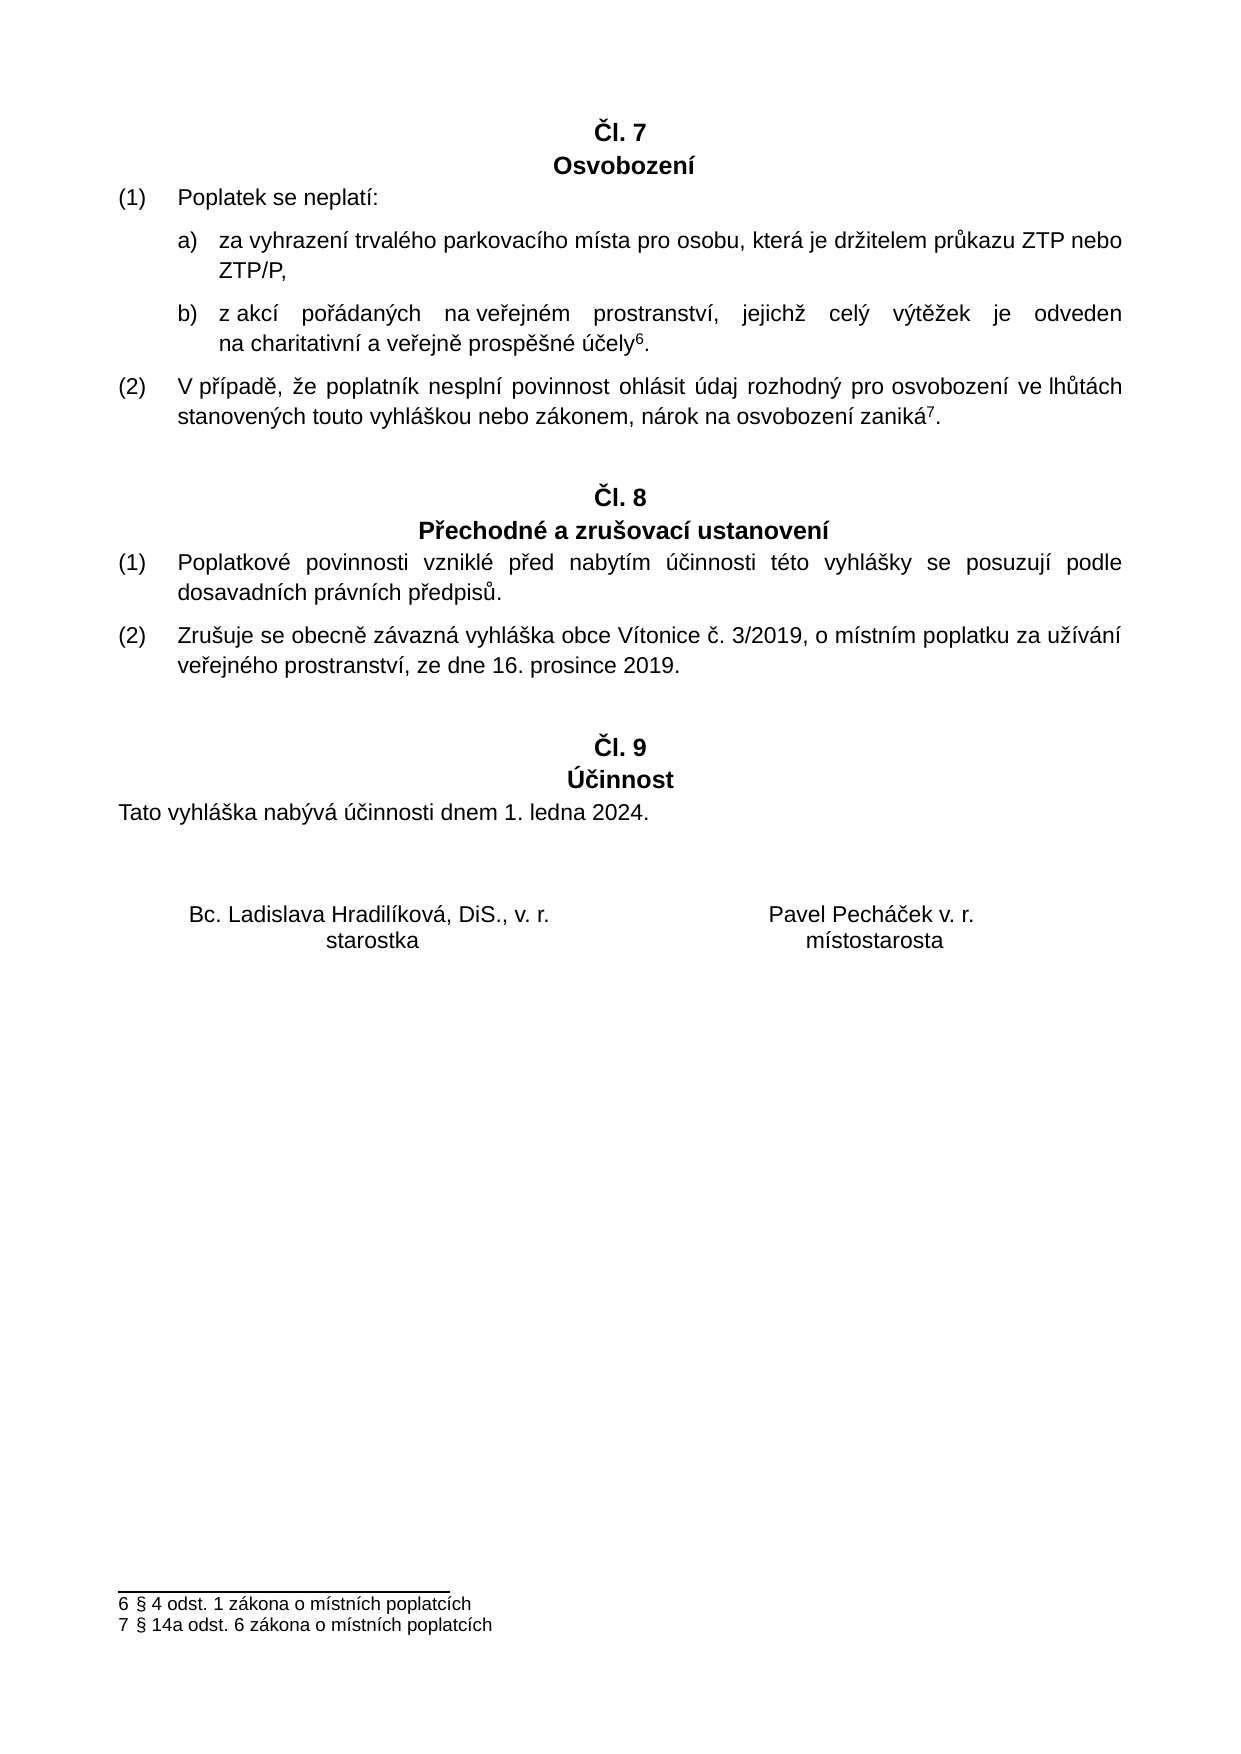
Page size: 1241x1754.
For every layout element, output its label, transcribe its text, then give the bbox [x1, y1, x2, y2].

list Poplatek se neplatí: [118, 184, 1122, 211]
subtitle Čl. 7 Osvobození [118, 118, 1122, 180]
table_cell [118, 959, 620, 1077]
list § 4 odst. 1 zákona o místních poplatcích [118, 1592, 1122, 1614]
list Zrušuje se obecně závazná vyhláška obce Vítonice č. 3/2019, o místním poplatku za užívání veřejného prostranství, ze dne 16. prosince 2019. [118, 622, 1122, 679]
list z akcí pořádaných na veřejném prostranství, jejichž celý výtěžek je odveden na charitativní a veřejně prospěšné účely. [177, 300, 1122, 356]
list V případě, že poplatník nesplní povinnost ohlásit údaj rozhodný pro osvobození ve lhůtách stanovených touto vyhláškou nebo zákonem, nárok na osvobození zaniká. [118, 373, 1122, 429]
subtitle Čl. 9 Účinnost [118, 732, 1122, 794]
table_header Bc. Ladislava Hradilíková, DiS., v. r. starostka [118, 841, 620, 959]
list § 14a odst. 6 zákona o místních poplatcích [118, 1614, 1122, 1635]
list Poplatkové povinnosti vzniklé před nabytím účinnosti této vyhlášky se posuzují podle dosavadních právních předpisů. [118, 549, 1122, 606]
text Tato vyhláška nabývá účinnosti dnem 1. ledna 2024. [118, 798, 1122, 825]
subtitle Čl. 8 Přechodné a zrušovací ustanovení [118, 483, 1122, 545]
list za vyhrazení trvalého parkovacího místa pro osobu, která je držitelem průkazu ZTP nebo ZTP/P, [177, 227, 1122, 283]
table_header Pavel Pecháček v. r. místostarosta [620, 841, 1122, 959]
table_cell [620, 959, 1122, 1077]
